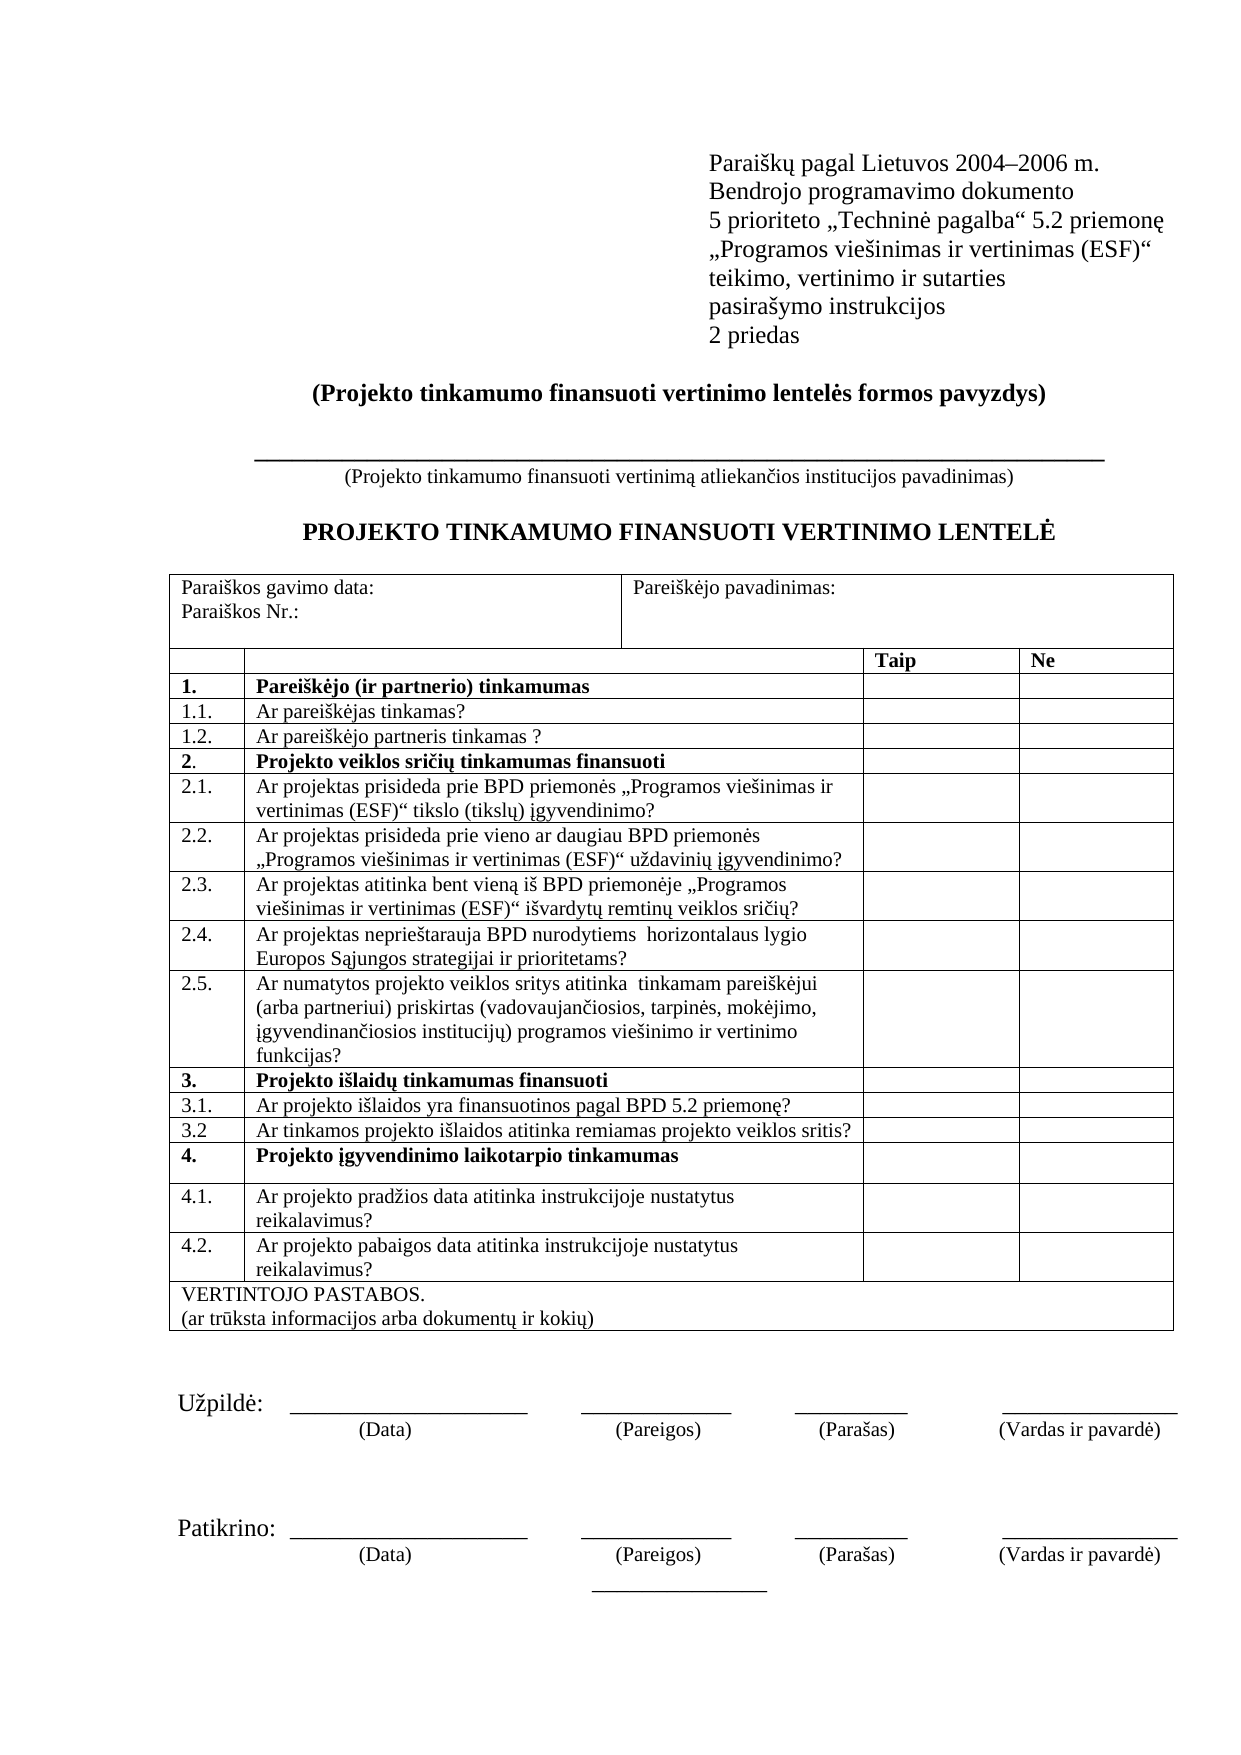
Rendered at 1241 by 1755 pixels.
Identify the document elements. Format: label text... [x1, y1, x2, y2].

text 2 priedas [177, 320, 1181, 349]
table_cell [1020, 921, 1173, 969]
table_cell [1020, 872, 1173, 920]
table_cell Ar projekto išlaidos yra finansuotinos pagal BPD 5.2 priemonę? [245, 1093, 863, 1117]
table_cell 3.2 [170, 1118, 244, 1142]
table_cell Taip [864, 649, 1019, 672]
table_cell [864, 1118, 1019, 1142]
table_cell Ar pareiškėjas tinkamas? [245, 699, 863, 723]
table_cell Ar projektas neprieštarauja BPD nurodytiems horizontalaus lygio Europos Sąjungos strategijai ir prioritetams? [245, 921, 863, 969]
table_cell [1020, 1118, 1173, 1142]
table_cell Projekto veiklos sričių tinkamumas finansuoti [245, 749, 863, 773]
table_cell [864, 749, 1019, 773]
table_cell [864, 699, 1019, 723]
table_cell [864, 823, 1019, 871]
table_cell 1.1. [170, 699, 244, 723]
table_cell 3.1. [170, 1093, 244, 1117]
table_cell 2. [170, 749, 244, 773]
table_cell [1020, 1233, 1173, 1281]
table_cell [864, 1184, 1019, 1232]
table_header Pareiškėjo pavadinimas: [622, 575, 1173, 647]
table_cell Ar projektas prisideda prie vieno ar daugiau BPD priemonės „Programos viešinimas ir vertinimas (ESF)“ uždavinių įgyvendinimo? [245, 823, 863, 871]
table_cell [1020, 971, 1173, 1067]
table_cell [864, 774, 1019, 822]
table_cell [864, 724, 1019, 748]
table_cell [864, 1143, 1019, 1182]
text Paraiškų pagal Lietuvos 2004–2006 m. [177, 148, 1181, 176]
table_cell [864, 1093, 1019, 1117]
text teikimo, vertinimo ir sutarties [177, 263, 1181, 291]
table_cell Ar projektas prisideda prie BPD priemonės „Programos viešinimas ir vertinimas (ESF)“ tikslo (tikslų) įgyvendinimo? [245, 774, 863, 822]
table_cell Pareiškėjo (ir partnerio) tinkamumas [245, 674, 863, 698]
table_cell [1020, 1068, 1173, 1092]
text Bendrojo programavimo dokumento [177, 176, 1181, 205]
table_cell 4.2. [170, 1233, 244, 1281]
table_cell [1020, 699, 1173, 723]
text Patikrino: ___________________ ____________ _________ ______________ [177, 1513, 1181, 1542]
text (Projekto tinkamumo finansuoti vertinimo lentelės formos pavyzdys) [177, 378, 1181, 406]
text pasirašymo instrukcijos [177, 291, 1181, 320]
table_cell Ar tinkamos projekto išlaidos atitinka remiamas projekto veiklos sritis? [245, 1118, 863, 1142]
table_cell [1020, 1093, 1173, 1117]
table_cell [864, 1233, 1019, 1281]
table_cell [864, 872, 1019, 920]
table_cell [864, 1068, 1019, 1092]
text 5 prioriteto „Techninė pagalba“ 5.2 priemonę [177, 205, 1181, 234]
table_cell 2.1. [170, 774, 244, 822]
table_cell 2.2. [170, 823, 244, 871]
table_cell VERTINTOJO PASTABOS. (ar trūksta informacijos arba dokumentų ir kokių) [170, 1282, 1173, 1330]
table_cell Projekto įgyvendinimo laikotarpio tinkamumas [245, 1143, 863, 1182]
table_cell [1020, 774, 1173, 822]
text „Programos viešinimas ir vertinimas (ESF)“ [177, 234, 1181, 263]
text Užpildė: ___________________ ____________ _________ ______________ [177, 1388, 1181, 1417]
table_cell [1020, 1143, 1173, 1182]
table_cell Ar numatytos projekto veiklos sritys atitinka tinkamam pareiškėjui (arba partneriui) priskirtas (vadovaujančiosios, tarpinės, mokėjimo, įgyvendinančiosios institucijų) programos viešinimo ir vertinimo funkcijas? [245, 971, 863, 1067]
text (Projekto tinkamumo finansuoti vertinimą atliekančios institucijos pavadinimas) [177, 464, 1181, 488]
table_cell [1020, 823, 1173, 871]
text (Data) (Pareigos) (Parašas) (Vardas ir pavardė) [177, 1417, 1181, 1441]
table_cell 2.3. [170, 872, 244, 920]
table_header Paraiškos gavimo data: Paraiškos Nr.: [170, 575, 621, 647]
text ______________ [177, 1566, 1181, 1595]
table_cell Ar projekto pabaigos data atitinka instrukcijoje nustatytus reikalavimus? [245, 1233, 863, 1281]
table_cell [1020, 1184, 1173, 1232]
table_cell Ar pareiškėjo partneris tinkamas ? [245, 724, 863, 748]
table_cell 2.4. [170, 921, 244, 969]
table_cell 1.2. [170, 724, 244, 748]
table_cell [1020, 749, 1173, 773]
table_cell 4. [170, 1143, 244, 1182]
table_cell [170, 649, 244, 672]
table_cell Ar projektas atitinka bent vieną iš BPD priemonėje „Programos viešinimas ir vertinimas (ESF)“ išvardytų remtinų veiklos sričių? [245, 872, 863, 920]
table_cell Ar projekto pradžios data atitinka instrukcijoje nustatytus reikalavimus? [245, 1184, 863, 1232]
table_cell 3. [170, 1068, 244, 1092]
text PROJEKTO TINKAMUMO finansuoti vertinimo lentelė [177, 517, 1181, 545]
table_cell 1. [170, 674, 244, 698]
table_cell [864, 674, 1019, 698]
table_cell Projekto išlaidų tinkamumas finansuoti [245, 1068, 863, 1092]
table_cell [864, 971, 1019, 1067]
text ____________________________________________________________________ [177, 435, 1181, 464]
table_cell [864, 921, 1019, 969]
table_cell Ne [1020, 649, 1173, 672]
table_cell [1020, 724, 1173, 748]
table_cell 4.1. [170, 1184, 244, 1232]
table_cell [1020, 674, 1173, 698]
text (Data) (Pareigos) (Parašas) (Vardas ir pavardė) [177, 1542, 1181, 1566]
table_cell [245, 649, 863, 672]
table_cell 2.5. [170, 971, 244, 1067]
